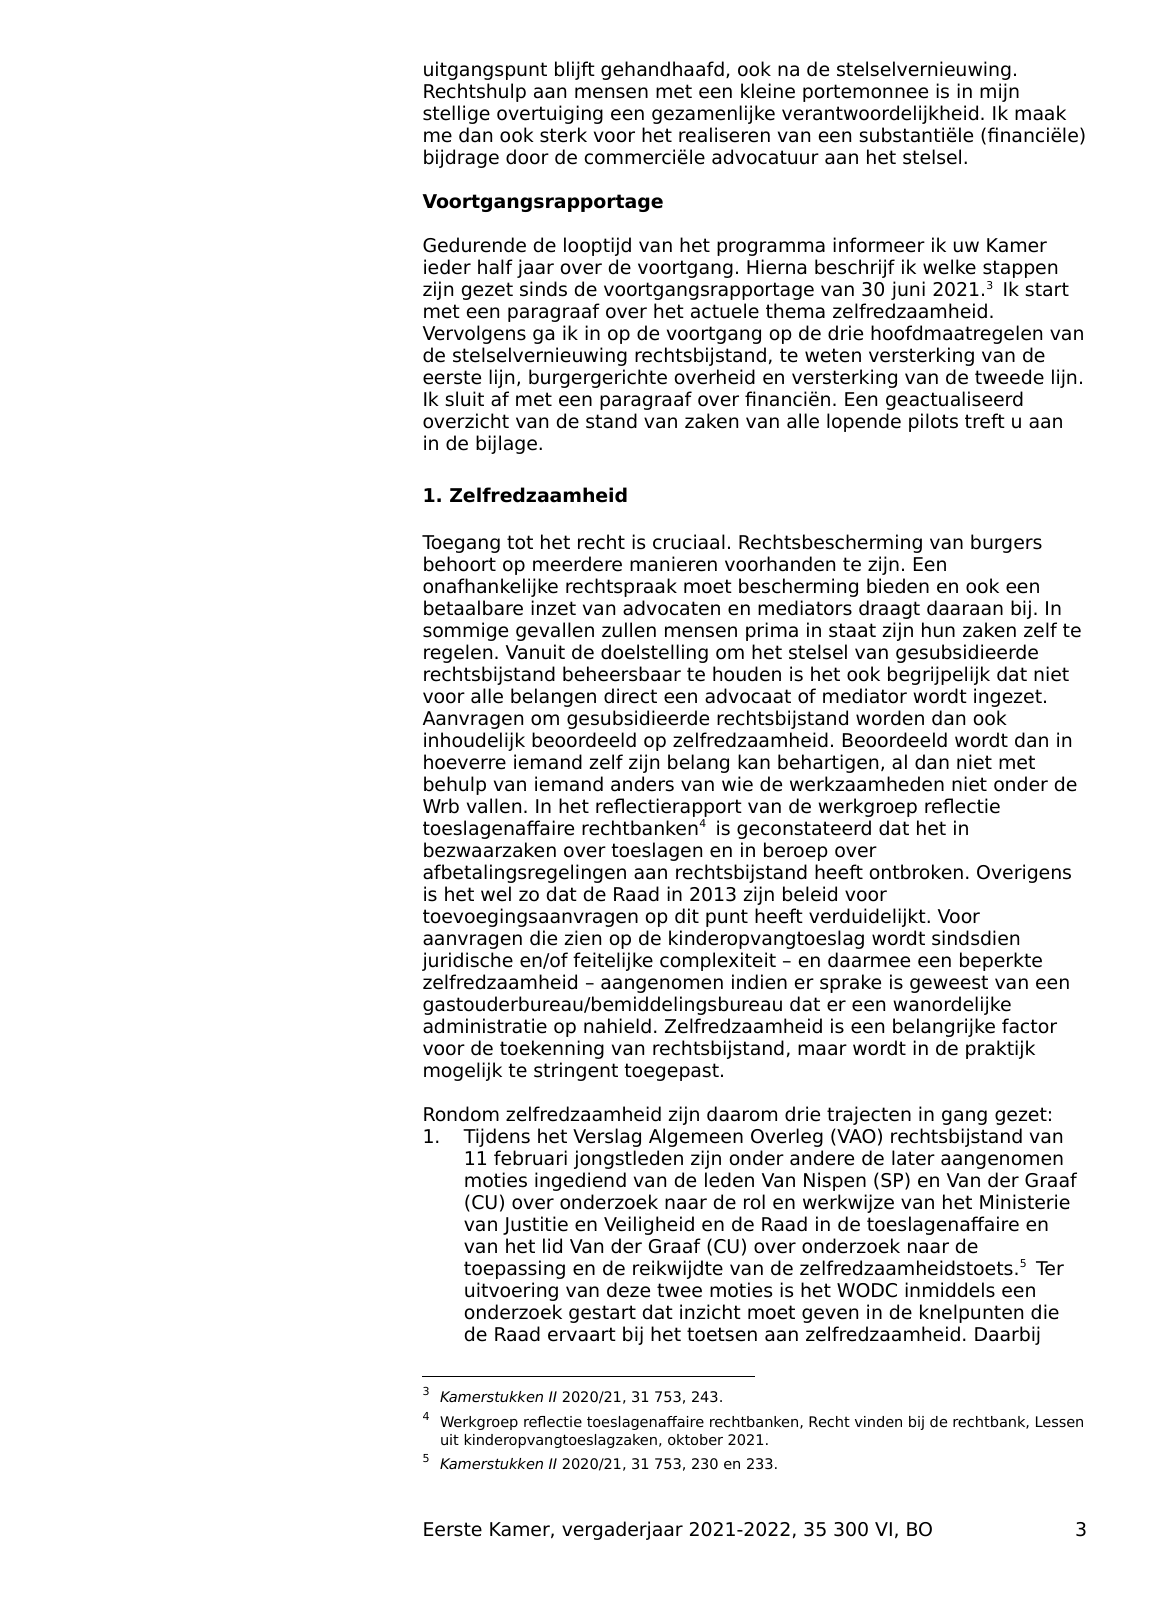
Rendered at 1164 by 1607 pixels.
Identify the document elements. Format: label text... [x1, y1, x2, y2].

text 1. Tijdens het Verslag Algemeen Overleg (VAO) rechtsbijstand van 11 februari jongstleden zijn onder andere de later aangenomen moties ingediend van de leden Van Nispen (SP) en Van der Graaf (CU) over onderzoek naar de rol en werkwijze van het Ministerie van Justitie en Veiligheid en de Raad in de toeslagenaffaire en van het lid Van der Graaf (CU) over onderzoek naar de toepassing en de reikwijdte van de zelfredzaamheidstoets. Ter uitvoering van deze twee moties is het WODC inmiddels een onderzoek gestart dat inzicht moet geven in de knelpunten die de Raad ervaart bij het toetsen aan zelfredzaamheid. Daarbij [422, 1126, 1087, 1346]
text Gedurende de looptijd van het programma informeer ik uw Kamer ieder half jaar over de voortgang. Hierna beschrijf ik welke stappen zijn gezet sinds de voortgangsrapportage van 30 juni 2021. Ik start met een paragraaf over het actuele thema zelfredzaamheid. Vervolgens ga ik in op de voortgang op de drie hoofdmaatregelen van de stelselvernieuwing rechtsbijstand, te weten versterking van de eerste lijn, burgergerichte overheid en versterking van de tweede lijn. Ik sluit af met een paragraaf over financiën. Een geactualiseerd overzicht van de stand van zaken van alle lopende pilots treft u aan in de bijlage. [422, 235, 1087, 455]
text Kamerstukken II 2020/21, 31 753, 230 en 233. [422, 1452, 1087, 1474]
text Werkgroep reflectie toeslagenaffaire rechtbanken, Recht vinden bij de rechtbank, Lessen uit kinderopvangtoeslagzaken, oktober 2021. [422, 1410, 1087, 1449]
text Toegang tot het recht is cruciaal. Rechtsbescherming van burgers behoort op meerdere manieren voorhanden te zijn. Een onafhankelijke rechtspraak moet bescherming bieden en ook een betaalbare inzet van advocaten en mediators draagt daaraan bij. In sommige gevallen zullen mensen prima in staat zijn hun zaken zelf te regelen. Vanuit de doelstelling om het stelsel van gesubsidieerde rechtsbijstand beheersbaar te houden is het ook begrijpelijk dat niet voor alle belangen direct een advocaat of mediator wordt ingezet. Aanvragen om gesubsidieerde rechtsbijstand worden dan ook inhoudelijk beoordeeld op zelfredzaamheid. Beoordeeld wordt dan in hoeverre iemand zelf zijn belang kan behartigen, al dan niet met behulp van iemand anders van wie de werkzaamheden niet onder de Wrb vallen. In het reflectierapport van de werkgroep reflectie toeslagenaffaire rechtbanken is geconstateerd dat het in bezwaarzaken over toeslagen en in beroep over afbetalingsregelingen aan rechtsbijstand heeft ontbroken. Overigens is het wel zo dat de Raad in 2013 zijn beleid voor toevoegingsaanvragen op dit punt heeft verduidelijkt. Voor aanvragen die zien op de kinderopvangtoeslag wordt sindsdien juridische en/of feitelijke complexiteit – en daarmee een beperkte zelfredzaamheid – aangenomen indien er sprake is geweest van een gastouderbureau/bemiddelingsbureau dat er een wanordelijke administratie op nahield. Zelfredzaamheid is een belangrijke factor voor de toekenning van rechtsbijstand, maar wordt in de praktijk mogelijk te stringent toegepast. [422, 532, 1087, 1082]
text uitgangspunt blijft gehandhaafd, ook na de stelselvernieuwing. Rechtshulp aan mensen met een kleine portemonnee is in mijn stellige overtuiging een gezamenlijke verantwoordelijkheid. Ik maak me dan ook sterk voor het realiseren van een substantiële (financiële) bijdrage door de commerciële advocatuur aan het stelsel. [422, 59, 1087, 169]
subtitle Voortgangsrapportage [422, 191, 1087, 213]
text Rondom zelfredzaamheid zijn daarom drie trajecten in gang gezet: [422, 1104, 1087, 1126]
subtitle 1. Zelfredzaamheid [422, 485, 1087, 507]
text Kamerstukken II 2020/21, 31 753, 243. [422, 1385, 1087, 1407]
